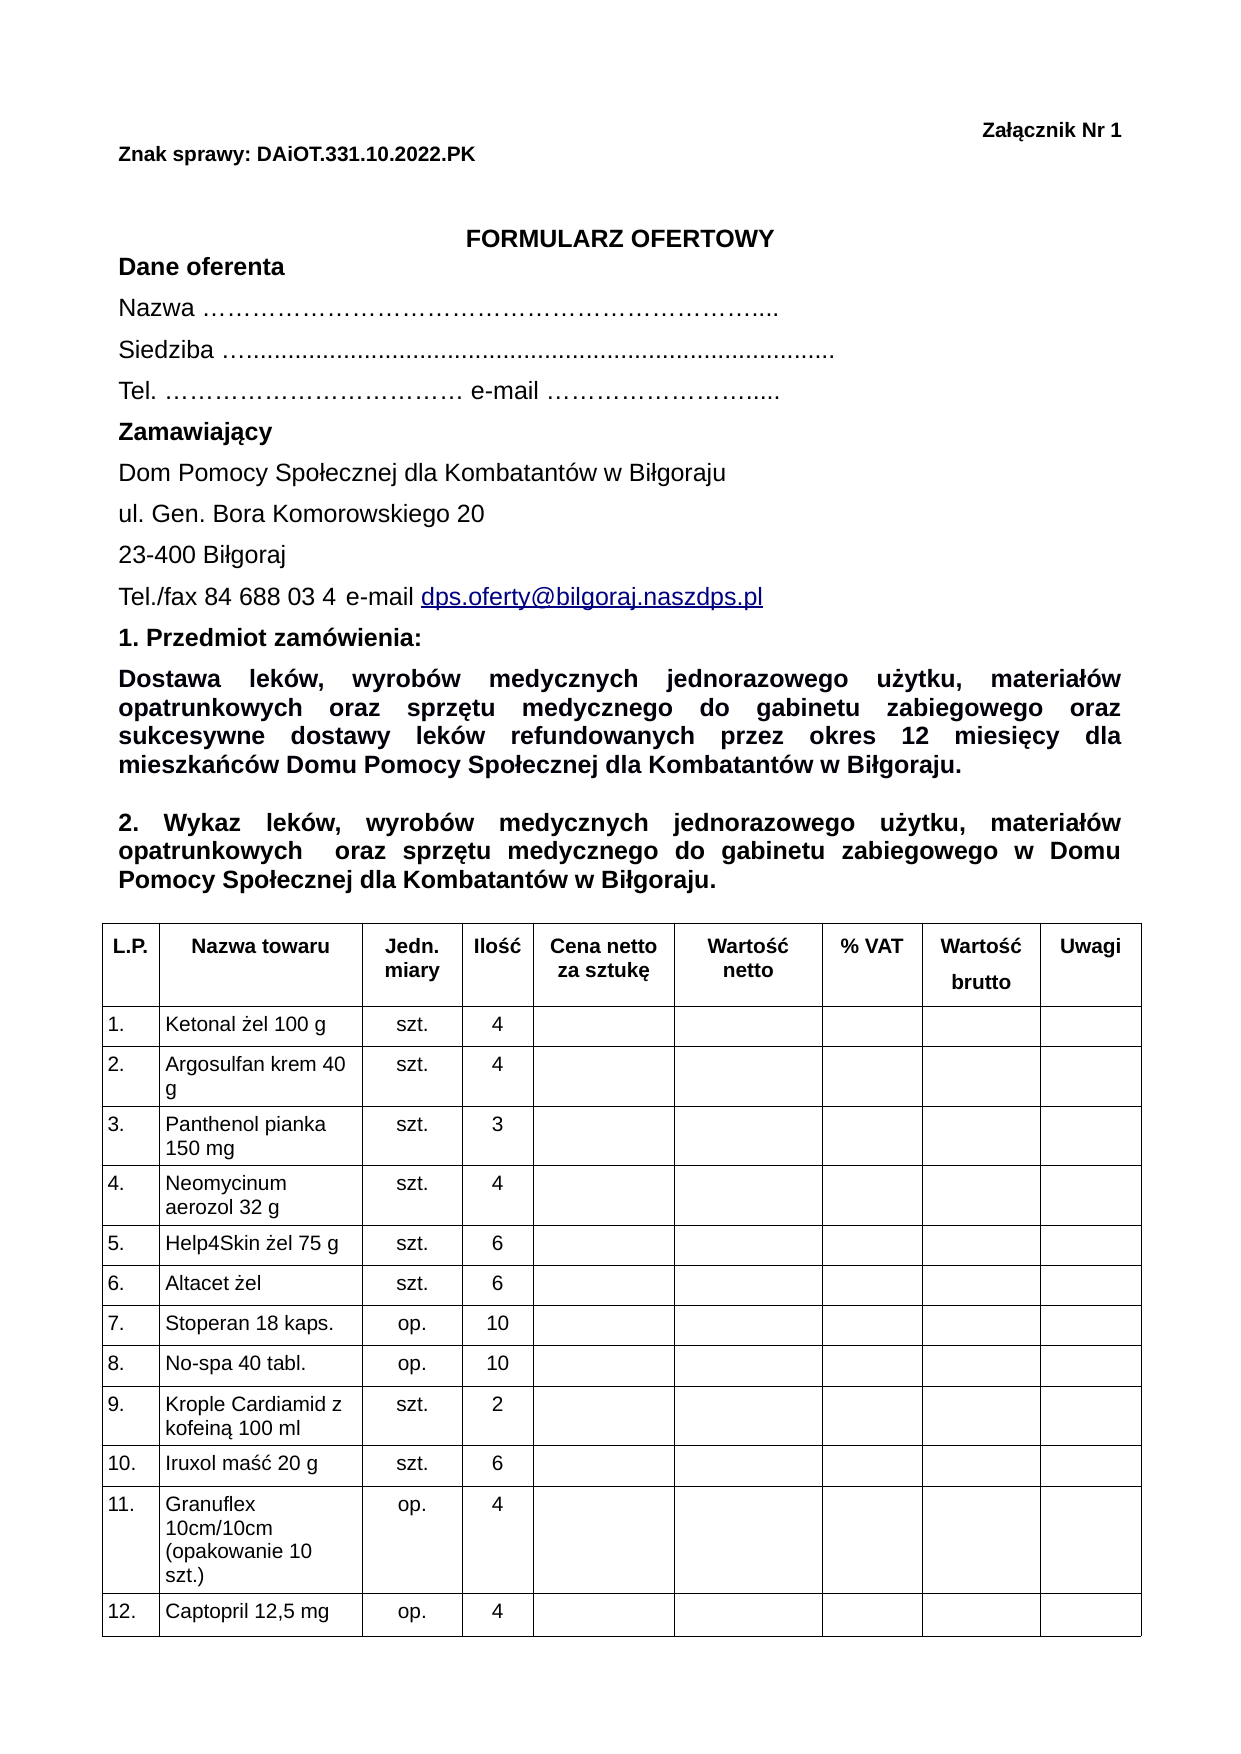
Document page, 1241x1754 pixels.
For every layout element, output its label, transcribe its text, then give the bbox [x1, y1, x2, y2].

table_cell [675, 1306, 822, 1345]
table_cell Help4Skin żel 75 g [160, 1226, 362, 1265]
table_cell Iruxol maść 20 g [160, 1446, 362, 1486]
table_cell [675, 1446, 822, 1486]
table_header Wartość brutto [923, 924, 1040, 1006]
table_cell [1041, 1226, 1141, 1265]
table_cell [823, 1226, 922, 1265]
table_cell Argosulfan krem 40 g [160, 1047, 362, 1106]
table_cell [675, 1487, 822, 1593]
table_cell [534, 1166, 674, 1224]
table_cell [534, 1007, 674, 1046]
table_cell [823, 1107, 922, 1165]
table_cell 4 [463, 1487, 533, 1593]
table_cell Neomycinum aerozol 32 g [160, 1166, 362, 1224]
text 1. Przedmiot zamówienia: [118, 623, 1122, 651]
table_cell szt. [363, 1107, 462, 1165]
table_cell [823, 1387, 922, 1445]
text ul. Gen. Bora Komorowskiego 20 [118, 499, 1122, 528]
table_cell 6 [463, 1446, 533, 1486]
table_cell [1041, 1306, 1141, 1345]
text FORMULARZ OFERTOWY [118, 223, 1122, 252]
table_cell 3 [463, 1107, 533, 1165]
text Tel./fax 84 688 03 4 e-mail dps.oferty@bilgoraj.naszdps.pl [118, 581, 1122, 610]
table_cell szt. [363, 1387, 462, 1445]
table_cell Granuflex 10cm/10cm (opakowanie 10 szt.) [160, 1487, 362, 1593]
table_cell [675, 1007, 822, 1046]
table_cell [675, 1594, 822, 1636]
table_header Nazwa towaru [160, 924, 362, 1006]
table_cell Altacet żel [160, 1266, 362, 1305]
table_cell [1041, 1107, 1141, 1165]
table_cell [534, 1346, 674, 1386]
table_cell [534, 1306, 674, 1345]
table_cell 12. [103, 1594, 159, 1636]
table_cell [823, 1007, 922, 1046]
text Dane oferenta [118, 252, 1122, 281]
text Znak sprawy: DAiOT.331.10.2022.PK [118, 142, 1122, 166]
table_cell [823, 1047, 922, 1106]
table_cell [534, 1487, 674, 1593]
table_cell Stoperan 18 kaps. [160, 1306, 362, 1345]
table_cell [923, 1266, 1040, 1305]
table_header Ilość [463, 924, 533, 1006]
table_cell [1041, 1446, 1141, 1486]
table_cell [534, 1594, 674, 1636]
table_cell [823, 1594, 922, 1636]
table_cell szt. [363, 1226, 462, 1265]
table_cell [923, 1594, 1040, 1636]
table_cell [823, 1446, 922, 1486]
table_cell [923, 1166, 1040, 1224]
table_cell [823, 1487, 922, 1593]
text Nazwa ………………………………………………………….... [118, 293, 1122, 322]
table_header Cena netto za sztukę [534, 924, 674, 1006]
table_cell [675, 1387, 822, 1445]
table_cell [675, 1047, 822, 1106]
table_cell [823, 1166, 922, 1224]
table_cell 1. [103, 1007, 159, 1046]
table_cell [1041, 1487, 1141, 1593]
table_cell Panthenol pianka 150 mg [160, 1107, 362, 1165]
table_cell [675, 1266, 822, 1305]
table_header Uwagi [1041, 924, 1141, 1006]
table_cell szt. [363, 1007, 462, 1046]
table_cell 8. [103, 1346, 159, 1386]
text Dom Pomocy Społecznej dla Kombatantów w Biłgoraju [118, 458, 1122, 487]
table_cell 6. [103, 1266, 159, 1305]
text 23-400 Biłgoraj [118, 540, 1122, 569]
table_cell [675, 1346, 822, 1386]
table_cell 6 [463, 1226, 533, 1265]
table_cell [823, 1306, 922, 1345]
table_cell szt. [363, 1166, 462, 1224]
table_cell [1041, 1594, 1141, 1636]
table_cell [675, 1166, 822, 1224]
table_header % VAT [823, 924, 922, 1006]
table_cell szt. [363, 1446, 462, 1486]
table_cell 11. [103, 1487, 159, 1593]
table_cell op. [363, 1346, 462, 1386]
table_cell [923, 1387, 1040, 1445]
table_cell [923, 1226, 1040, 1265]
text Dostawa leków, wyrobów medycznych jednorazowego użytku, materiałów opatrunkowych oraz sprzętu medycznego do gabinetu zabiegowego oraz sukcesywne dostawy leków refundowanych przez okres 12 miesięcy dla mieszkańców Domu Pomocy Społecznej dla Kombatantów w Biłgoraju. [118, 664, 1122, 779]
table_cell [1041, 1166, 1141, 1224]
table_cell [923, 1007, 1040, 1046]
table_cell 10 [463, 1346, 533, 1386]
table_cell [534, 1446, 674, 1486]
table_cell 7. [103, 1306, 159, 1345]
table_cell [923, 1446, 1040, 1486]
table_cell [923, 1306, 1040, 1345]
table_cell Ketonal żel 100 g [160, 1007, 362, 1046]
table_cell [534, 1226, 674, 1265]
table_cell [1041, 1387, 1141, 1445]
table_cell [1041, 1007, 1141, 1046]
table_cell 2. [103, 1047, 159, 1106]
table_cell [923, 1107, 1040, 1165]
table_cell [534, 1107, 674, 1165]
table_cell Captopril 12,5 mg [160, 1594, 362, 1636]
table_cell 6 [463, 1266, 533, 1305]
table_cell 9. [103, 1387, 159, 1445]
text Zamawiający [118, 417, 1122, 446]
table_header L.P. [103, 924, 159, 1006]
table_cell Krople Cardiamid z kofeiną 100 ml [160, 1387, 362, 1445]
table_cell [534, 1266, 674, 1305]
table_cell 10. [103, 1446, 159, 1486]
table_cell [534, 1387, 674, 1445]
table_cell 2 [463, 1387, 533, 1445]
table_cell 4 [463, 1594, 533, 1636]
table_cell [923, 1487, 1040, 1593]
table_cell op. [363, 1594, 462, 1636]
table_cell [1041, 1346, 1141, 1386]
table_cell szt. [363, 1047, 462, 1106]
table_cell 4 [463, 1047, 533, 1106]
table_cell szt. [363, 1266, 462, 1305]
text Tel. ……………………………… e-mail ……………………..... [118, 376, 1122, 404]
table_cell [823, 1266, 922, 1305]
table_cell 3. [103, 1107, 159, 1165]
table_cell 4 [463, 1007, 533, 1046]
table_header Wartość netto [675, 924, 822, 1006]
table_cell 5. [103, 1226, 159, 1265]
table_header Jedn. miary [363, 924, 462, 1006]
text Siedziba …..................................................................................... [118, 334, 1122, 363]
text 2. Wykaz leków, wyrobów medycznych jednorazowego użytku, materiałów opatrunkowych oraz sprzętu medycznego do gabinetu zabiegowego w Domu Pomocy Społecznej dla Kombatantów w Biłgoraju. [118, 807, 1122, 894]
table_cell [534, 1047, 674, 1106]
table_cell 4 [463, 1166, 533, 1224]
table_cell No-spa 40 tabl. [160, 1346, 362, 1386]
table_cell [923, 1346, 1040, 1386]
table_cell [1041, 1266, 1141, 1305]
table_cell 10 [463, 1306, 533, 1345]
table_cell op. [363, 1487, 462, 1593]
text Załącznik Nr 1 [118, 118, 1122, 142]
table_cell op. [363, 1306, 462, 1345]
table_cell [823, 1346, 922, 1386]
table_cell [675, 1226, 822, 1265]
table_cell [675, 1107, 822, 1165]
table_cell 4. [103, 1166, 159, 1224]
table_cell [923, 1047, 1040, 1106]
table_cell [1041, 1047, 1141, 1106]
